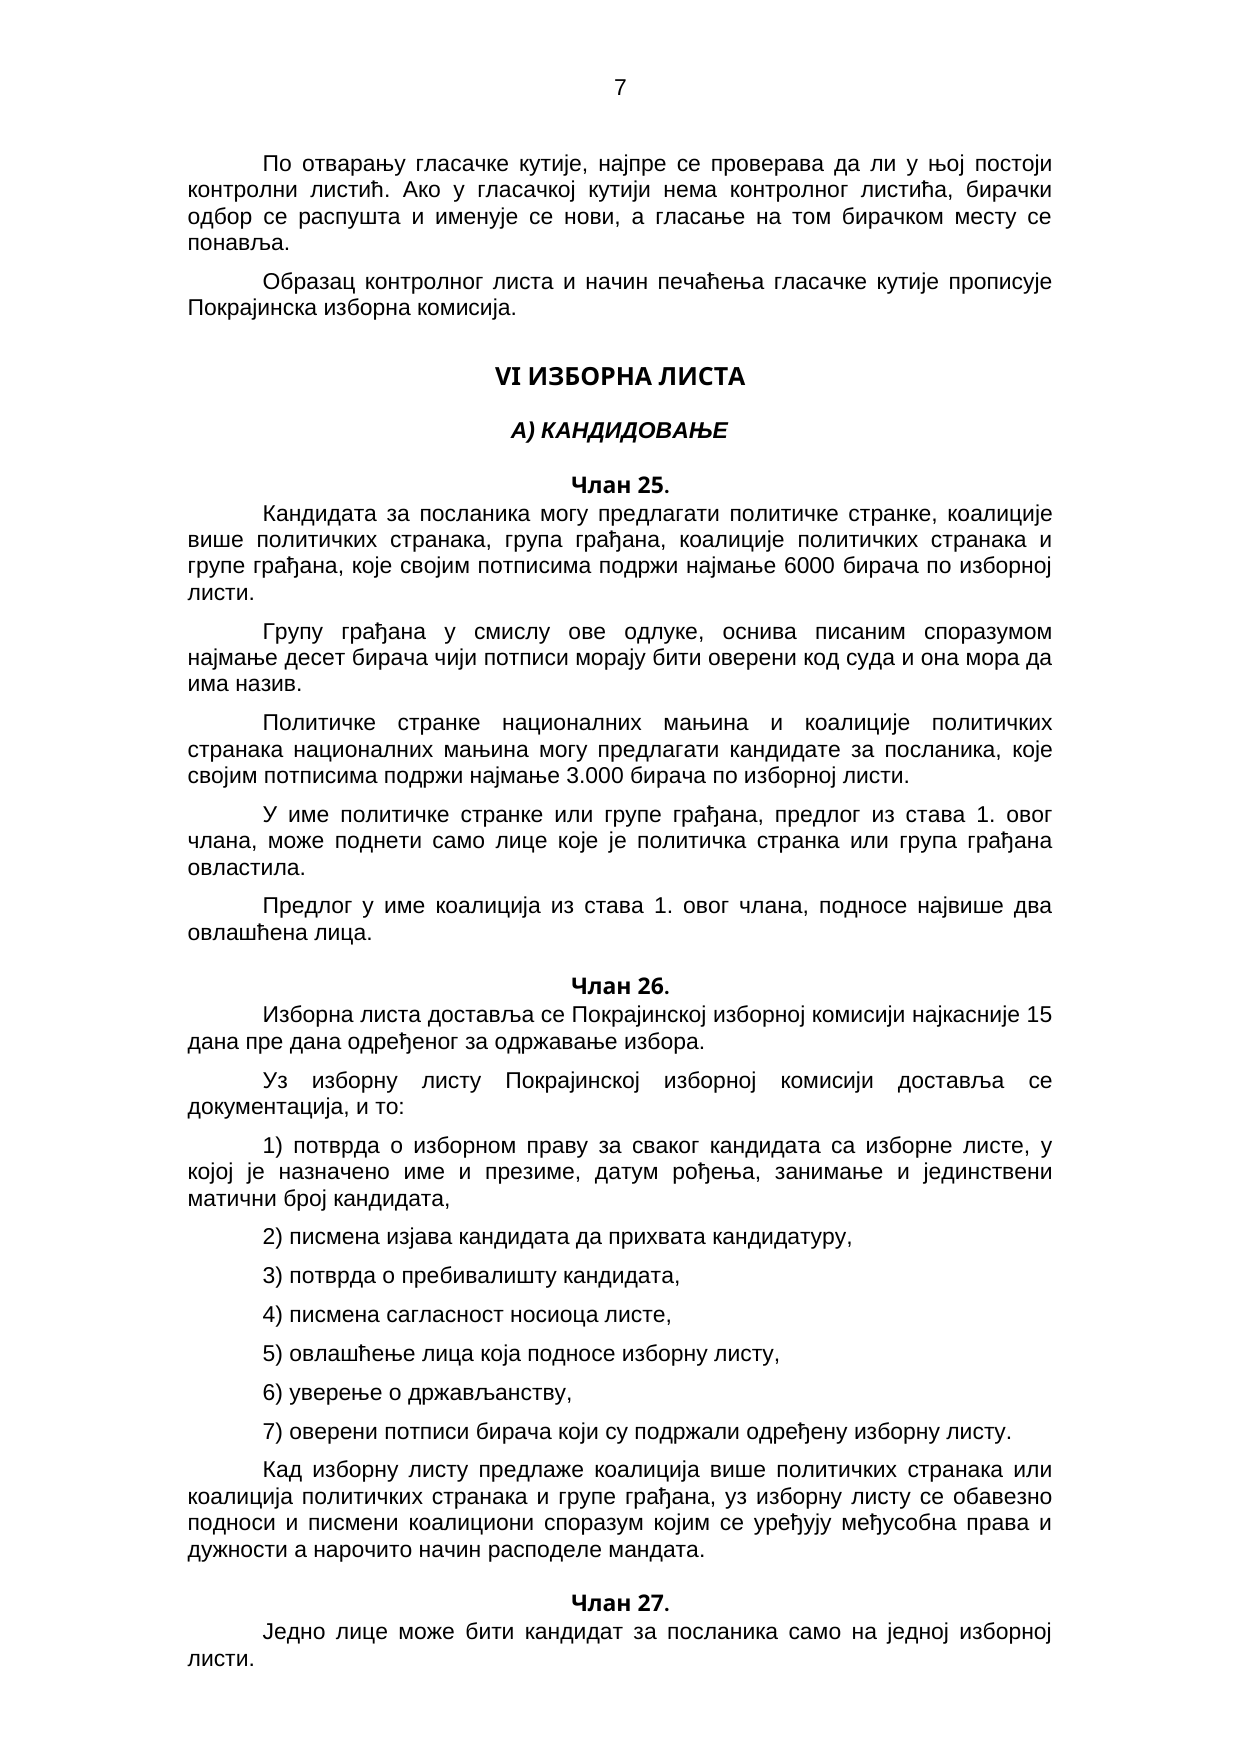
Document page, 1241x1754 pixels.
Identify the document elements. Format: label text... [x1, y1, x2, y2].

text 7) оверени потписи бирача који су подржали одређену изборну листу. [187, 1418, 1053, 1444]
text А) КАНДИДОВАЊЕ [187, 417, 1053, 443]
text Уз изборну листу Покрајинској изборној комисији доставља се документација, и то: [187, 1067, 1053, 1119]
text Једно лице може бити кандидат за посланика само на једној изборној листи. [187, 1618, 1053, 1671]
text Члан 27. [262, 1587, 978, 1618]
text 3) потврда о пребивалишту кандидата, [187, 1262, 1053, 1288]
text У име политичке странке или групе грађана, предлог из става 1. овог члана, може поднети само лице које је политичка странка или група грађана овластила. [187, 801, 1053, 880]
text Групу грађана у смислу ове одлуке, оснива писаним споразумом најмање десет бирача чији потписи морају бити оверени код суда и она мора да има назив. [187, 618, 1053, 697]
text 2) писмена изјава кандидата да прихвата кандидатуру, [187, 1223, 1053, 1250]
text Кад изборну листу предлаже коалиција више политичких странака или коалиција политичких странака и групе грађана, уз изборну листу се обавезно подноси и писмени коалициони споразум којим се уређују међусобна права и дужности а нарочито начин расподеле мандата. [187, 1456, 1053, 1562]
text Политичке странке националних мањина и коалиције политичких странака националних мањина могу предлагати кандидате за посланика, које својим потписима подржи најмање 3.000 бирача по изборној листи. [187, 709, 1053, 788]
text Кандидата за посланика могу предлагати политичке странке, коалиције више политичких странака, група грађана, коалиције политичких странака и групе грађана, које својим потписима подржи најмање 6000 бирача по изборној листи. [187, 500, 1053, 605]
text 1) потврда о изборном праву за сваког кандидата са изборне листе, у којој је назначено име и презиме, датум рођења, занимање и јединствени матични број кандидата, [187, 1132, 1053, 1211]
text По отварању гласачке кутије, најпре се проверава да ли у њој постоји контролни листић. Ако у гласачкој кутији нема контролног листића, бирачки одбор се распушта и именује се нови, а гласање на том бирачком месту се понавља. [187, 150, 1053, 255]
text 4) писмена сагласност носиоца листе, [187, 1301, 1053, 1327]
text Члан 25. [262, 468, 978, 500]
text Члан 26. [262, 970, 978, 1001]
text 5) овлашћење лица која подносе изборну листу, [187, 1340, 1053, 1366]
text Образац контролног листа и начин печаћења гласачке кутије прописује Покрајинска изборна комисија. [187, 268, 1053, 321]
text 6) уверење о држављанству, [187, 1379, 1053, 1405]
text VI ИЗБОРНА ЛИСТА [262, 358, 978, 392]
text Предлог у име коалиција из става 1. овог члана, подносе највише два овлашћена лица. [187, 892, 1053, 945]
text Изборна листа доставља се Покрајинској изборној комисији најкасније 15 дана пре дана одређеног за одржавање избора. [187, 1001, 1053, 1054]
